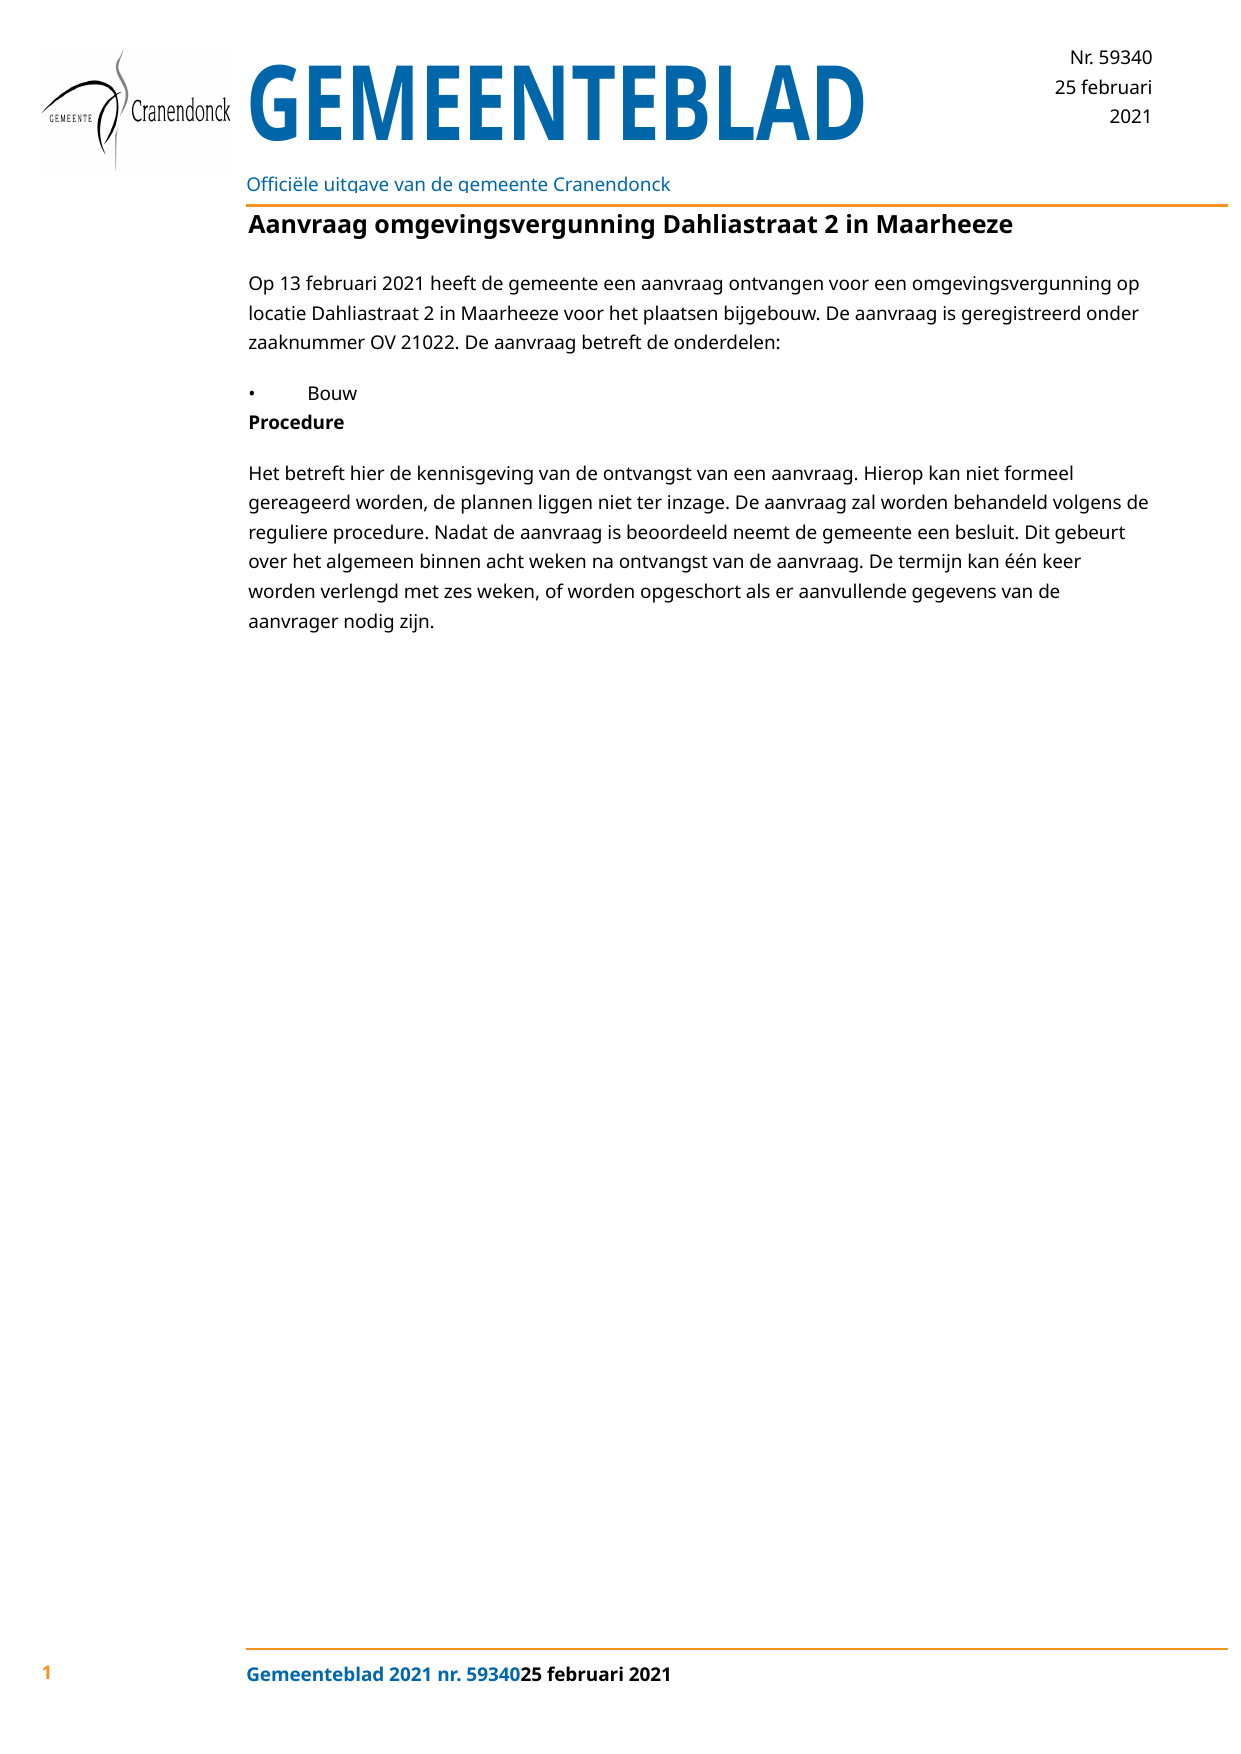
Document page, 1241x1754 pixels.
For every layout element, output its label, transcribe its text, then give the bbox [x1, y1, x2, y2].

list Bouw [248, 380, 1152, 406]
text Op 13 februari 2021 heeft de gemeente een aanvraag ontvangen voor een omgevingsvergunning op locatie Dahliastraat 2 in Maarheeze voor het plaatsen bijgebouw. De aanvraag is geregistreerd onder zaaknummer OV 21022. De aanvraag betreft de onderdelen: [248, 270, 1152, 355]
picture [41, 47, 231, 172]
text Procedure [248, 409, 1152, 435]
text Aanvraag omgevingsvergunning Dahliastraat 2 in Maarheeze [248, 207, 1152, 241]
text Het betreft hier de kennisgeving van de ontvangst van een aanvraag. Hierop kan niet formeel gereageerd worden, de plannen liggen niet ter inzage. De aanvraag zal worden behandeld volgens de reguliere procedure. Nadat de aanvraag is beoordeeld neemt de gemeente een besluit. Dit gebeurt over het algemeen binnen acht weken na ontvangst van de aanvraag. De termijn kan één keer worden verlengd met zes weken, of worden opgeschort als er aanvullende gegevens van de aanvrager nodig zijn. [248, 460, 1152, 633]
